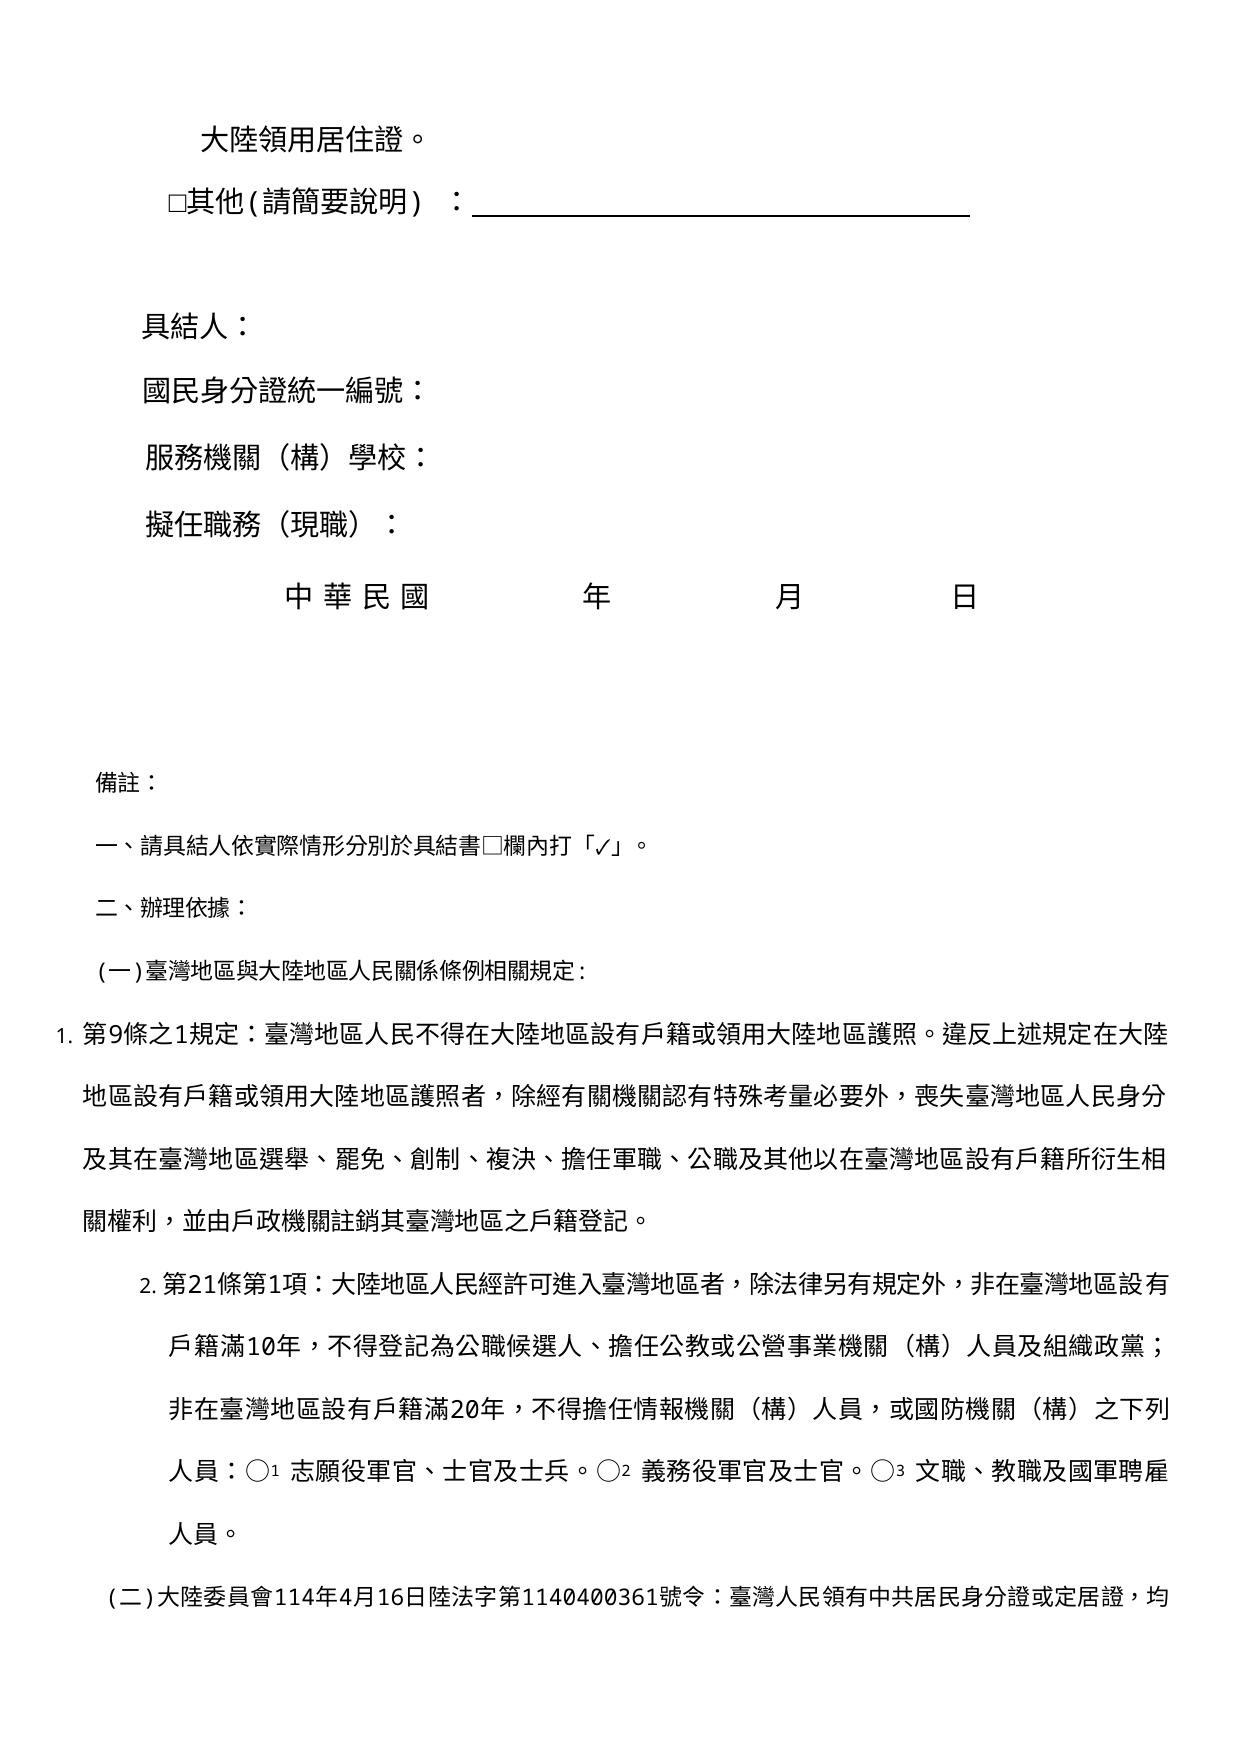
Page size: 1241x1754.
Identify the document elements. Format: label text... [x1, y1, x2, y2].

text 中華民國 年 月 日 [83, 553, 1181, 615]
text 一、請具結人依實際情形分別於具結書□欄內打「🗸」。 [95, 803, 1181, 865]
text 備註： [95, 740, 1181, 803]
text (一)臺灣地區與大陸地區人民關係條例相關規定: [95, 928, 1181, 990]
text 擬任職務（現職）： [83, 481, 720, 544]
list 第21條第1項：大陸地區人民經許可進入臺灣地區者，除法律另有規定外，非在臺灣地區設有戶籍滿10年，不得登記為公職候選人、擔任公教或公營事業機關（構）人員及組織政黨；非在臺灣地區設有戶籍滿20年，不得擔任情報機關（構）人員，或國防機關（構）之下列人員：○1 志願役軍官、士官及士兵。○2 義務役軍官及士官。○3 文職、教職及國軍聘雇人員。 [139, 1241, 1170, 1553]
text 大陸領用居住證。 [169, 96, 1170, 158]
text 服務機關（構）學校： [83, 414, 720, 476]
text (二)大陸委員會114年4月16日陸法字第1140400361號令：臺灣人民領有中共居民身分證或定居證，均 [105, 1553, 1170, 1616]
text 二、辦理依據： [95, 865, 1181, 928]
text 具結人： [83, 283, 1071, 346]
text □其他(請簡要說明) ： [168, 158, 1071, 221]
text 國民身分證統一編號： [83, 347, 720, 409]
list 第9條之1規定：臺灣地區人民不得在大陸地區設有戶籍或領用大陸地區護照。違反上述規定在大陸地區設有戶籍或領用大陸地區護照者，除經有關機關認有特殊考量必要外，喪失臺灣地區人民身分及其在臺灣地區選舉、罷免、創制、複決、擔任軍職、公職及其他以在臺灣地區設有戶籍所衍生相關權利，並由戶政機關註銷其臺灣地區之戶籍登記。 [55, 991, 1170, 1241]
